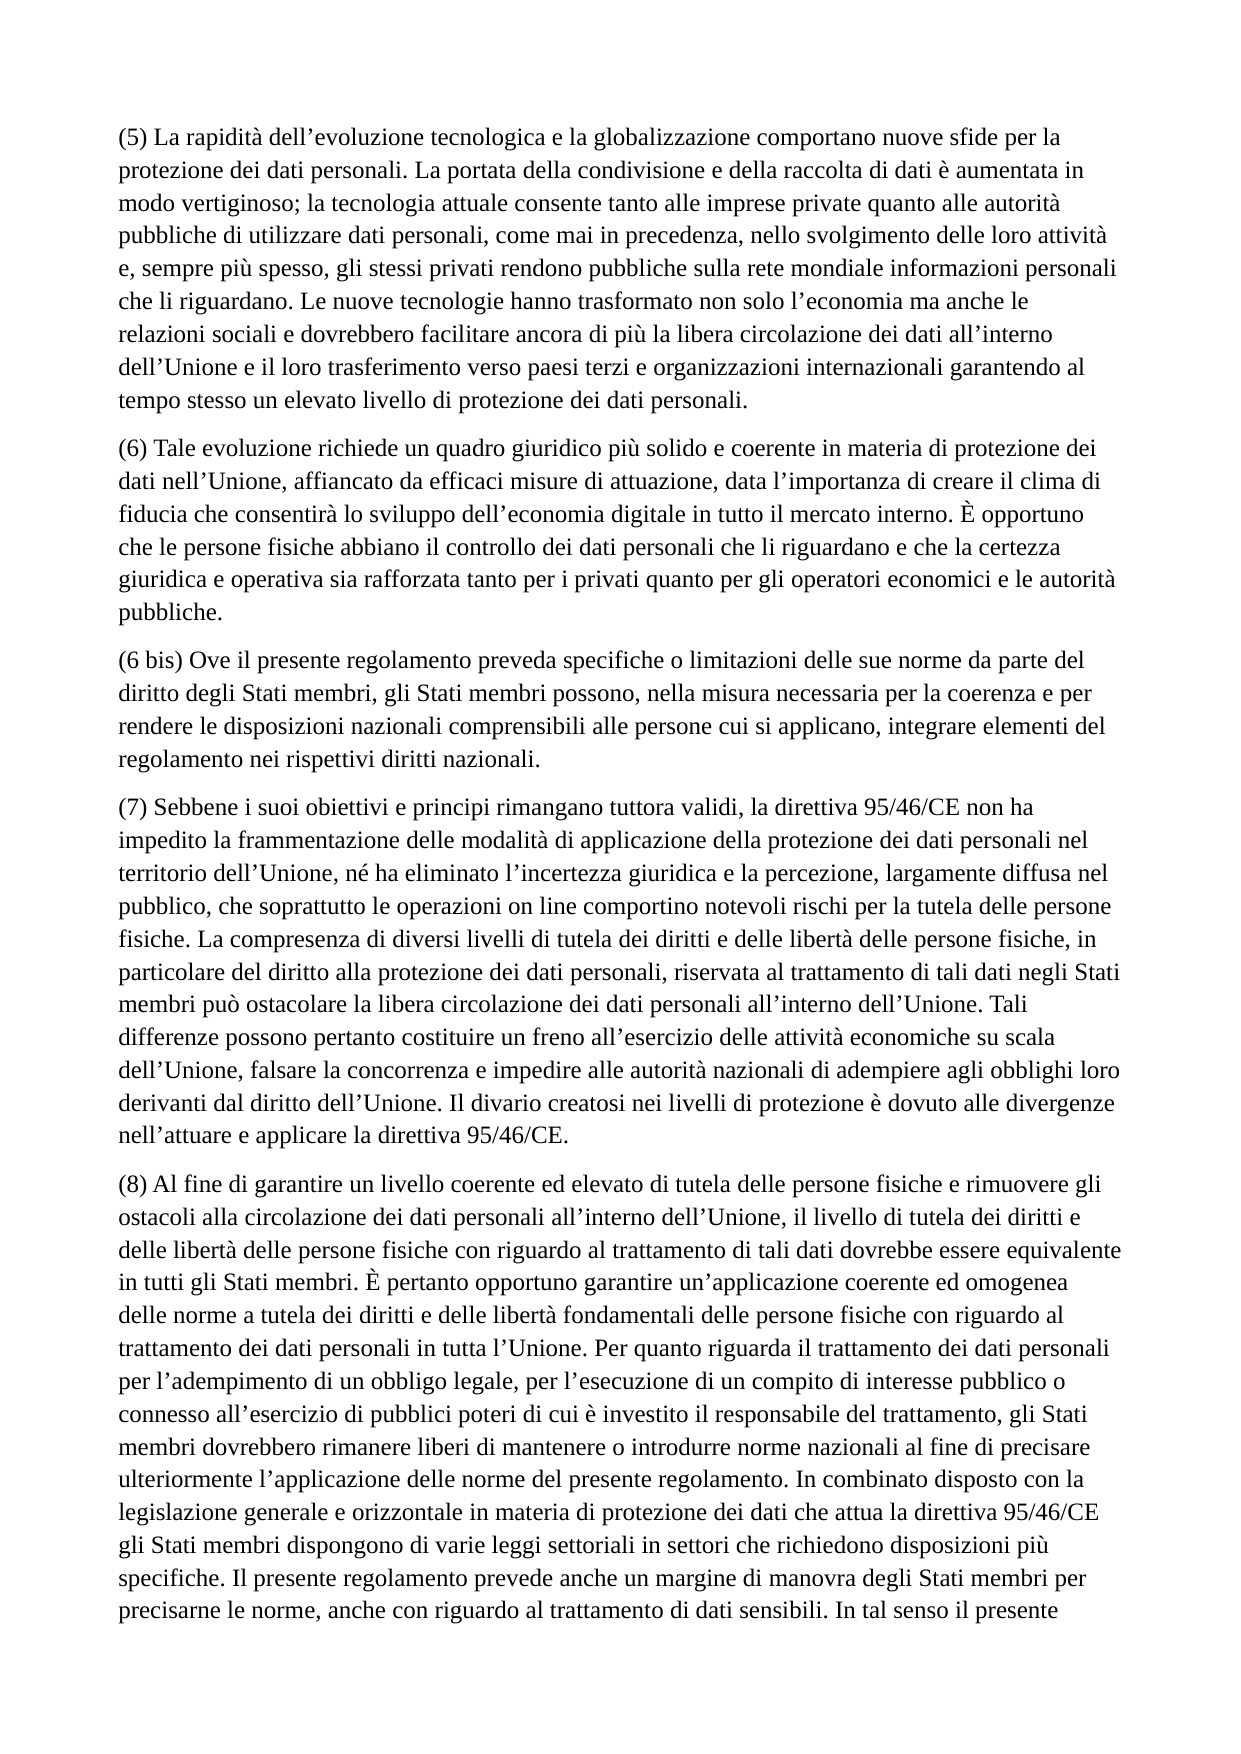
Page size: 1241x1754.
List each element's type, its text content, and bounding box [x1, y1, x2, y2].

text (6) Tale evoluzione richiede un quadro giuridico più solido e coerente in materia di protezione dei dati nell’Unione, affiancato da efficaci misure di attuazione, data l’importanza di creare il clima di fiducia che consentirà lo sviluppo dell’economia digitale in tutto il mercato interno. È opportuno che le persone fisiche abbiano il controllo dei dati personali che li riguardano e che la certezza giuridica e operativa sia rafforzata tanto per i privati quanto per gli operatori economici e le autorità pubbliche. [118, 429, 1122, 626]
text (7) Sebbene i suoi obiettivi e principi rimangano tuttora validi, la direttiva 95/46/CE non ha impedito la frammentazione delle modalità di applicazione della protezione dei dati personali nel territorio dell’Unione, né ha eliminato l’incertezza giuridica e la percezione, largamente diffusa nel pubblico, che soprattutto le operazioni on line comportino notevoli rischi per la tutela delle persone fisiche. La compresenza di diversi livelli di tutela dei diritti e delle libertà delle persone fisiche, in particolare del diritto alla protezione dei dati personali, riservata al trattamento di tali dati negli Stati membri può ostacolare la libera circolazione dei dati personali all’interno dell’Unione. Tali differenze possono pertanto costituire un freno all’esercizio delle attività economiche su scala dell’Unione, falsare la concorrenza e impedire alle autorità nazionali di adempiere agli obblighi loro derivanti dal diritto dell’Unione. Il divario creatosi nei livelli di protezione è dovuto alle divergenze nell’attuare e applicare la direttiva 95/46/CE. [118, 788, 1122, 1149]
text (8) Al fine di garantire un livello coerente ed elevato di tutela delle persone fisiche e rimuovere gli ostacoli alla circolazione dei dati personali all’interno dell’Unione, il livello di tutela dei diritti e delle libertà delle persone fisiche con riguardo al trattamento di tali dati dovrebbe essere equivalente in tutti gli Stati membri. È pertanto opportuno garantire un’applicazione coerente ed omogenea delle norme a tutela dei diritti e delle libertà fondamentali delle persone fisiche con riguardo al trattamento dei dati personali in tutta l’Unione. Per quanto riguarda il trattamento dei dati personali per l’adempimento di un obbligo legale, per l’esecuzione di un compito di interesse pubblico o connesso all’esercizio di pubblici poteri di cui è investito il responsabile del trattamento, gli Stati membri dovrebbero rimanere liberi di mantenere o introdurre norme nazionali al fine di precisare ulteriormente l’applicazione delle norme del presente regolamento. In combinato disposto con la legislazione generale e orizzontale in materia di protezione dei dati che attua la direttiva 95/46/CE gli Stati membri dispongono di varie leggi settoriali in settori che richiedono disposizioni più specifiche. Il presente regolamento prevede anche un margine di manovra degli Stati membri per precisarne le norme, anche con riguardo al trattamento di dati sensibili. In tal senso il presente [118, 1165, 1122, 1624]
text (6 bis) Ove il presente regolamento preveda specifiche o limitazioni delle sue norme da parte del diritto degli Stati membri, gli Stati membri possono, nella misura necessaria per la coerenza e per rendere le disposizioni nazionali comprensibili alle persone cui si applicano, integrare elementi del regolamento nei rispettivi diritti nazionali. [118, 642, 1122, 773]
text (5) La rapidità dell’evoluzione tecnologica e la globalizzazione comportano nuove sfide per la protezione dei dati personali. La portata della condivisione e della raccolta di dati è aumentata in modo vertiginoso; la tecnologia attuale consente tanto alle imprese private quanto alle autorità pubbliche di utilizzare dati personali, come mai in precedenza, nello svolgimento delle loro attività e, sempre più spesso, gli stessi privati rendono pubbliche sulla rete mondiale informazioni personali che li riguardano. Le nuove tecnologie hanno trasformato non solo l’economia ma anche le relazioni sociali e dovrebbero facilitare ancora di più la libera circolazione dei dati all’interno dell’Unione e il loro trasferimento verso paesi terzi e organizzazioni internazionali garantendo al tempo stesso un elevato livello di protezione dei dati personali. [118, 118, 1122, 413]
